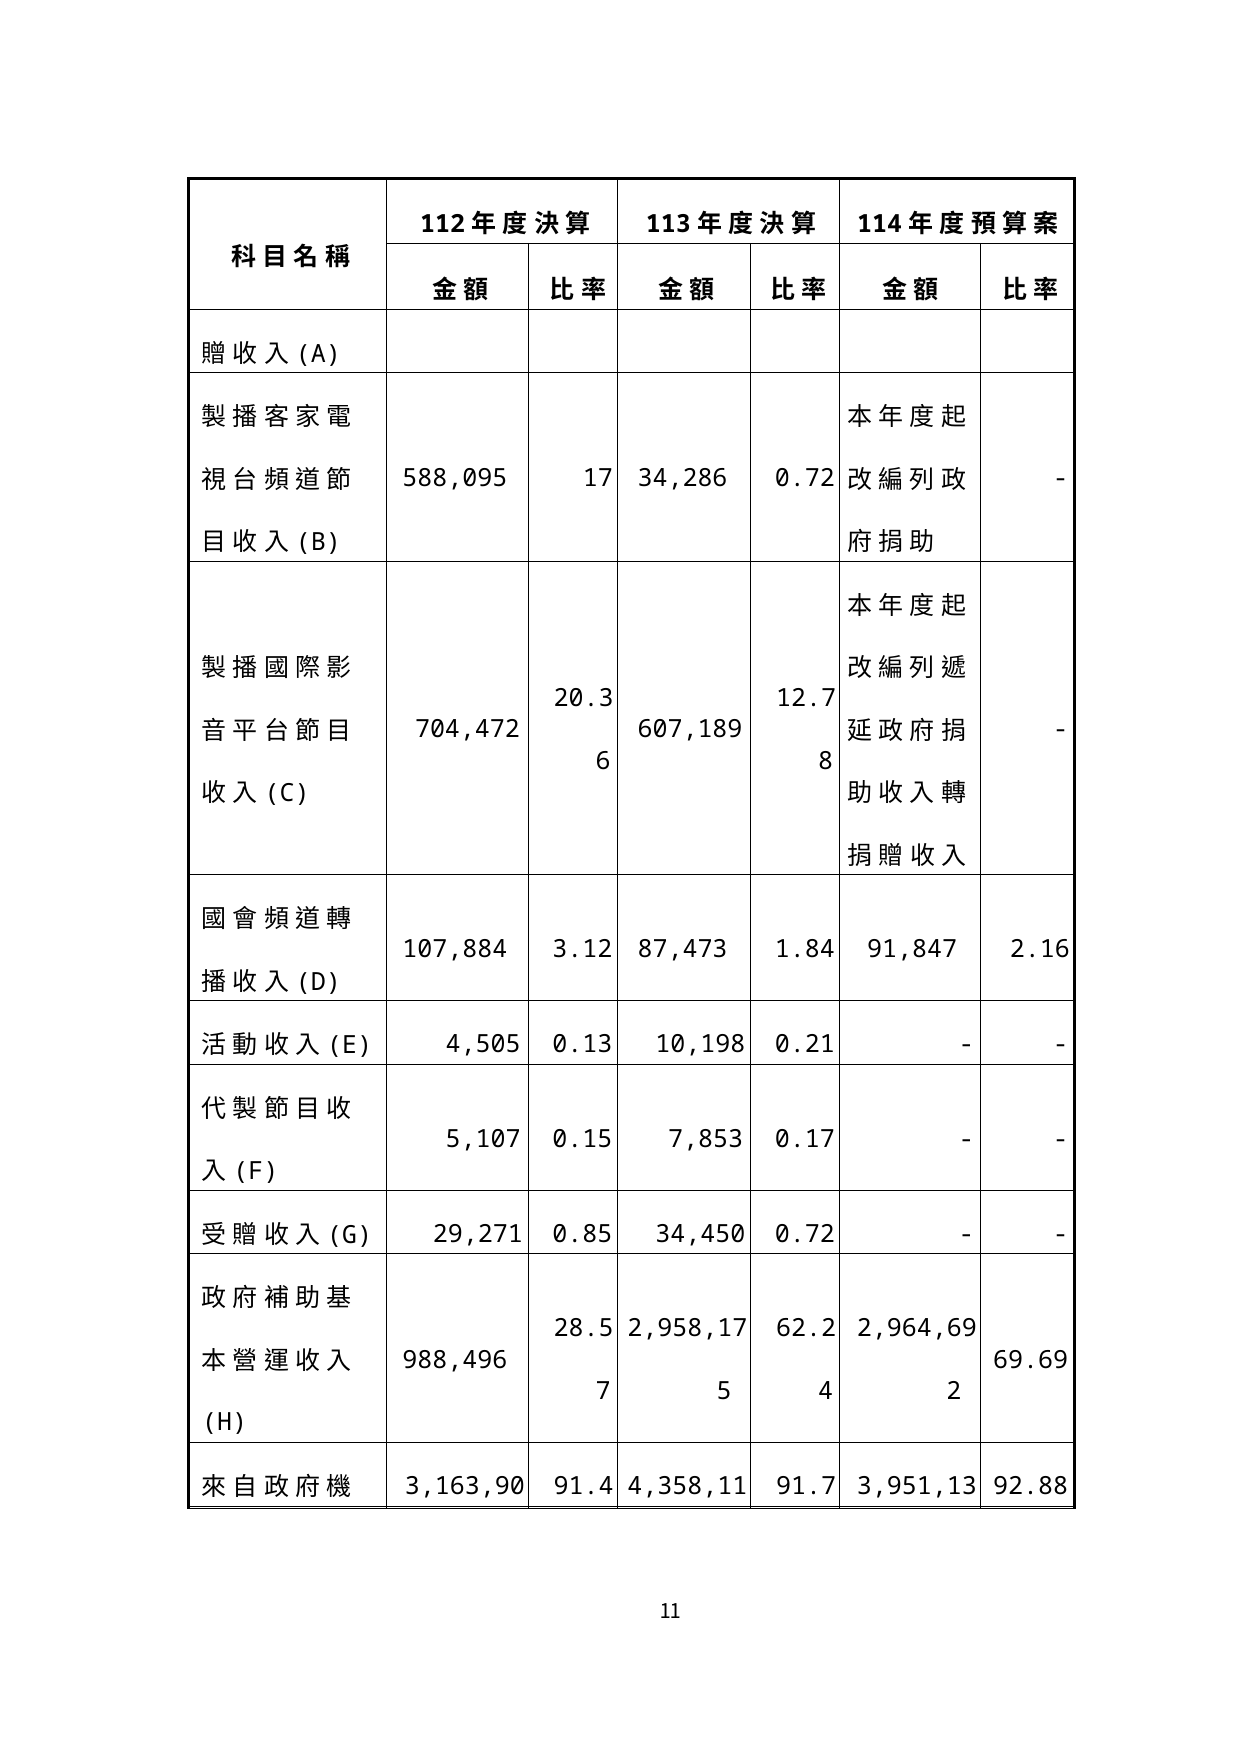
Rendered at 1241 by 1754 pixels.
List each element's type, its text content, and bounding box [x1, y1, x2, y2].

table_cell 3,951,13 [840, 1443, 980, 1506]
table_cell [981, 310, 1073, 372]
table_cell 本年度起改編列遞延政府捐助收入轉捐贈收入 [840, 562, 980, 874]
table_cell 4,358,11 [618, 1443, 750, 1506]
table_cell - [981, 1191, 1073, 1253]
table_cell 588,095 [387, 373, 528, 561]
table_header 113年度決算 [618, 180, 839, 243]
table_cell 國會頻道轉播收入(D) [190, 875, 386, 1000]
table_cell 988,496 [387, 1254, 528, 1442]
table_cell 20.36 [529, 562, 617, 874]
table_cell 5,107 [387, 1065, 528, 1190]
table_cell [387, 310, 528, 372]
table_cell 本年度起改編列政府捐助 [840, 373, 980, 561]
table_cell 17 [529, 373, 617, 561]
table_cell 62.24 [751, 1254, 839, 1442]
table_cell - [840, 1065, 980, 1190]
table_cell 比率 [529, 244, 617, 308]
table_cell 0.72 [751, 1191, 839, 1253]
table_cell 0.85 [529, 1191, 617, 1253]
table_cell - [840, 1001, 980, 1064]
table_cell [840, 310, 980, 372]
table_cell 107,884 [387, 875, 528, 1000]
table_cell 0.72 [751, 373, 839, 561]
table_cell 34,450 [618, 1191, 750, 1253]
table_cell 金額 [387, 244, 528, 308]
table_cell 4,505 [387, 1001, 528, 1064]
table_cell 代製節目收入(F) [190, 1065, 386, 1190]
table_cell [618, 310, 750, 372]
table_cell 0.13 [529, 1001, 617, 1064]
table_cell 7,853 [618, 1065, 750, 1190]
table_cell 贈收入(A) [190, 310, 386, 372]
table_cell - [981, 373, 1073, 561]
table_cell [529, 310, 617, 372]
table_cell 政府補助基本營運收入(H) [190, 1254, 386, 1442]
table_cell 2,964,692 [840, 1254, 980, 1442]
table_header 112年度決算 [387, 180, 617, 243]
table_cell 來自政府機 [190, 1443, 386, 1506]
table_cell 製播國際影音平台節目收入(C) [190, 562, 386, 874]
table_cell 0.15 [529, 1065, 617, 1190]
table_cell 比率 [981, 244, 1073, 308]
table_cell 10,198 [618, 1001, 750, 1064]
table_cell 607,189 [618, 562, 750, 874]
table_cell 34,286 [618, 373, 750, 561]
table_cell 2.16 [981, 875, 1073, 1000]
table_cell - [981, 1001, 1073, 1064]
table_cell 金額 [618, 244, 750, 308]
table_cell 12.78 [751, 562, 839, 874]
table_cell 受贈收入(G) [190, 1191, 386, 1253]
table_cell 91.7 [751, 1443, 839, 1506]
table_cell 69.69 [981, 1254, 1073, 1442]
table_cell 0.21 [751, 1001, 839, 1064]
table_cell 比率 [751, 244, 839, 308]
table_cell - [981, 562, 1073, 874]
table_cell 29,271 [387, 1191, 528, 1253]
table_cell 活動收入(E) [190, 1001, 386, 1064]
table_cell - [981, 1065, 1073, 1190]
table_cell 87,473 [618, 875, 750, 1000]
table_cell 0.17 [751, 1065, 839, 1190]
table_cell - [840, 1191, 980, 1253]
table_cell 3.12 [529, 875, 617, 1000]
table_cell [751, 310, 839, 372]
table_cell 製播客家電視台頻道節目收入(B) [190, 373, 386, 561]
table_cell 2,958,175 [618, 1254, 750, 1442]
table_cell 704,472 [387, 562, 528, 874]
table_cell 91.4 [529, 1443, 617, 1506]
table_cell 3,163,90 [387, 1443, 528, 1506]
table_header 114年度預算案 [840, 180, 1073, 243]
table_header 科目名稱 [190, 180, 386, 308]
table_cell 28.57 [529, 1254, 617, 1442]
table_cell 92.88 [981, 1443, 1073, 1506]
table_cell 金額 [840, 244, 980, 308]
table_cell 1.84 [751, 875, 839, 1000]
table_cell 91,847 [840, 875, 980, 1000]
